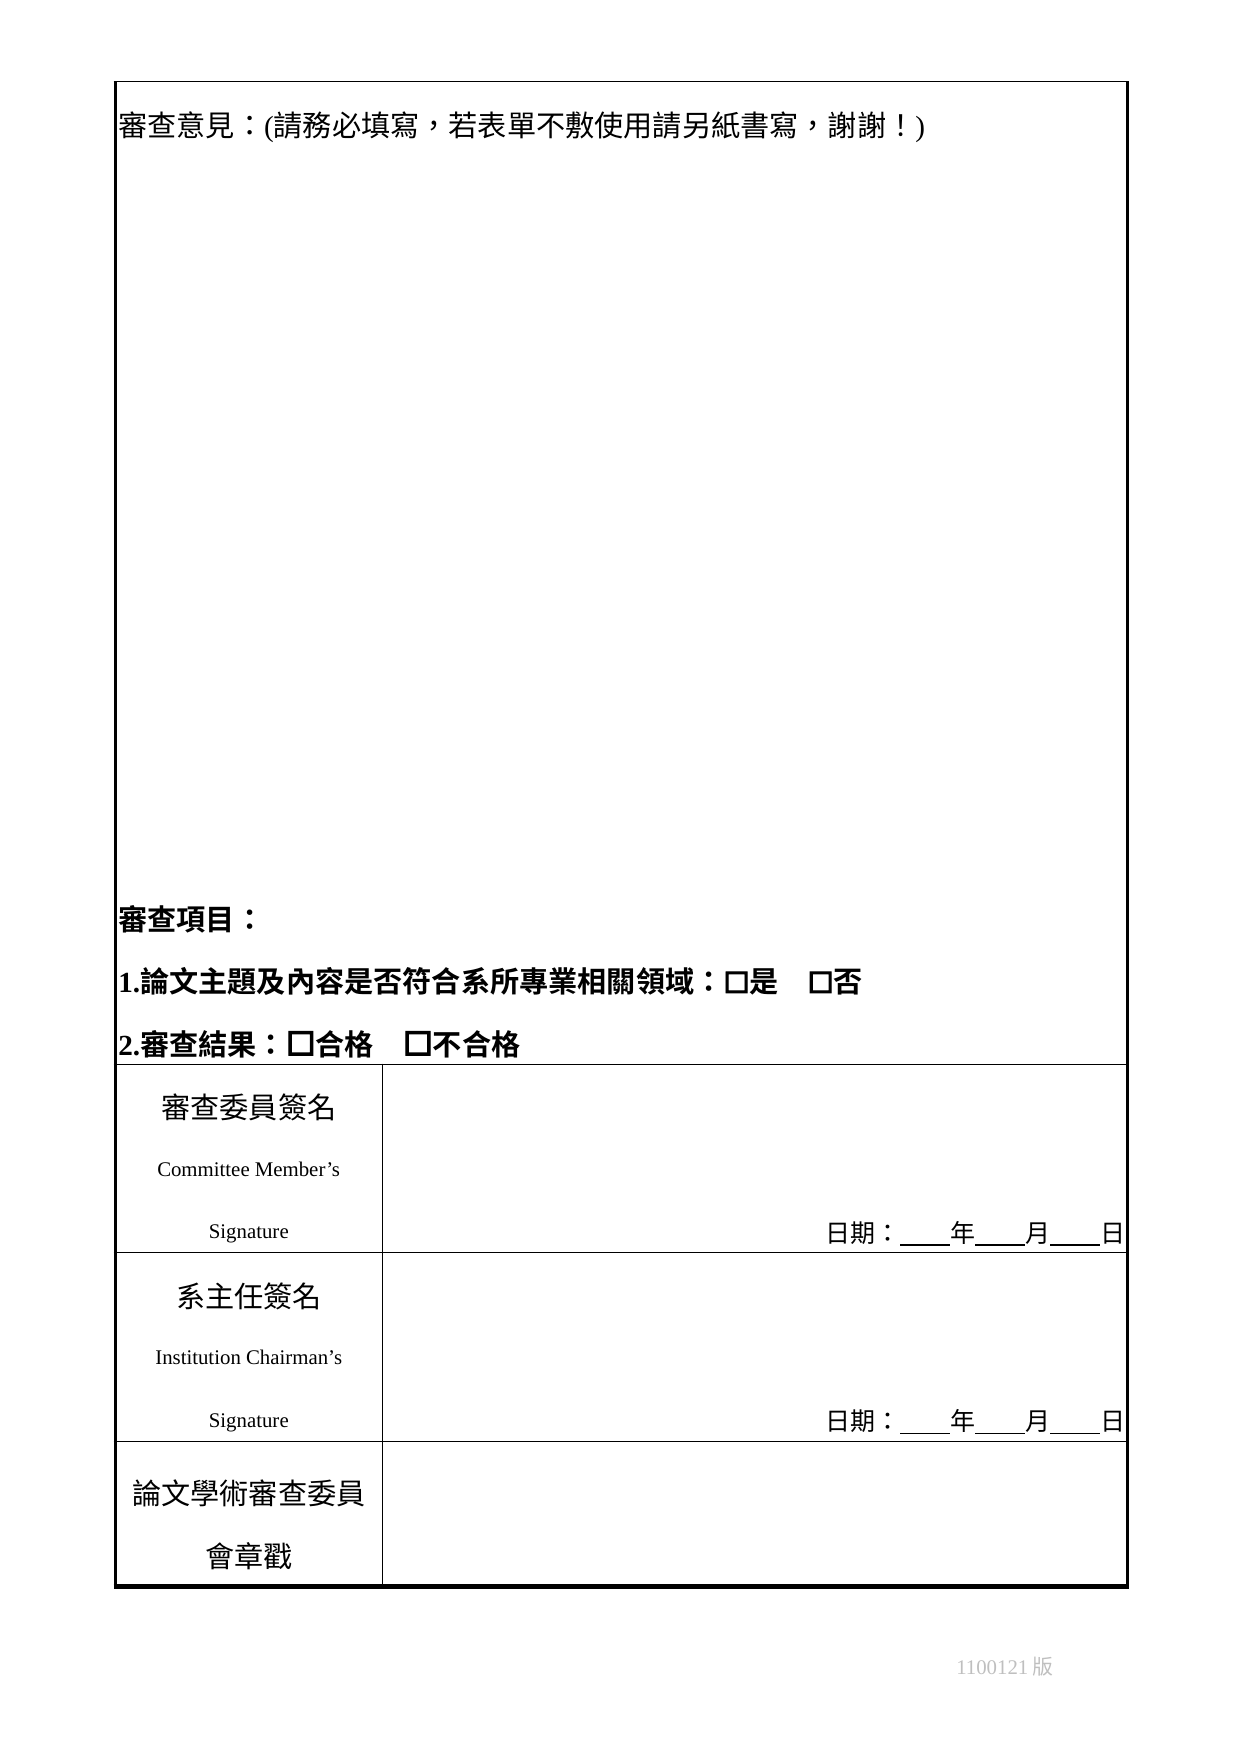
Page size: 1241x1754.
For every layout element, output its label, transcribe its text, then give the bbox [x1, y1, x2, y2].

table_cell 日期： 年 月 日 [383, 1065, 1126, 1252]
table_cell 審查意見：(請務必填寫，若表單不敷使用請另紙書寫，謝謝！) 審查項目： 1.論文主題及內容是否符合系所專業相關領域：是 否 2.審查結果：合格 不合格 [117, 82, 1126, 1063]
table_cell 論文學術審查委員會章戳 [117, 1442, 382, 1584]
table_cell 日期： 年 月 日 [383, 1253, 1126, 1441]
table_cell 系主任簽名 Institution Chairman’s Signature [117, 1253, 382, 1441]
table_cell [383, 1442, 1126, 1584]
table_cell 審查委員簽名 Committee Member’s Signature [117, 1065, 382, 1252]
